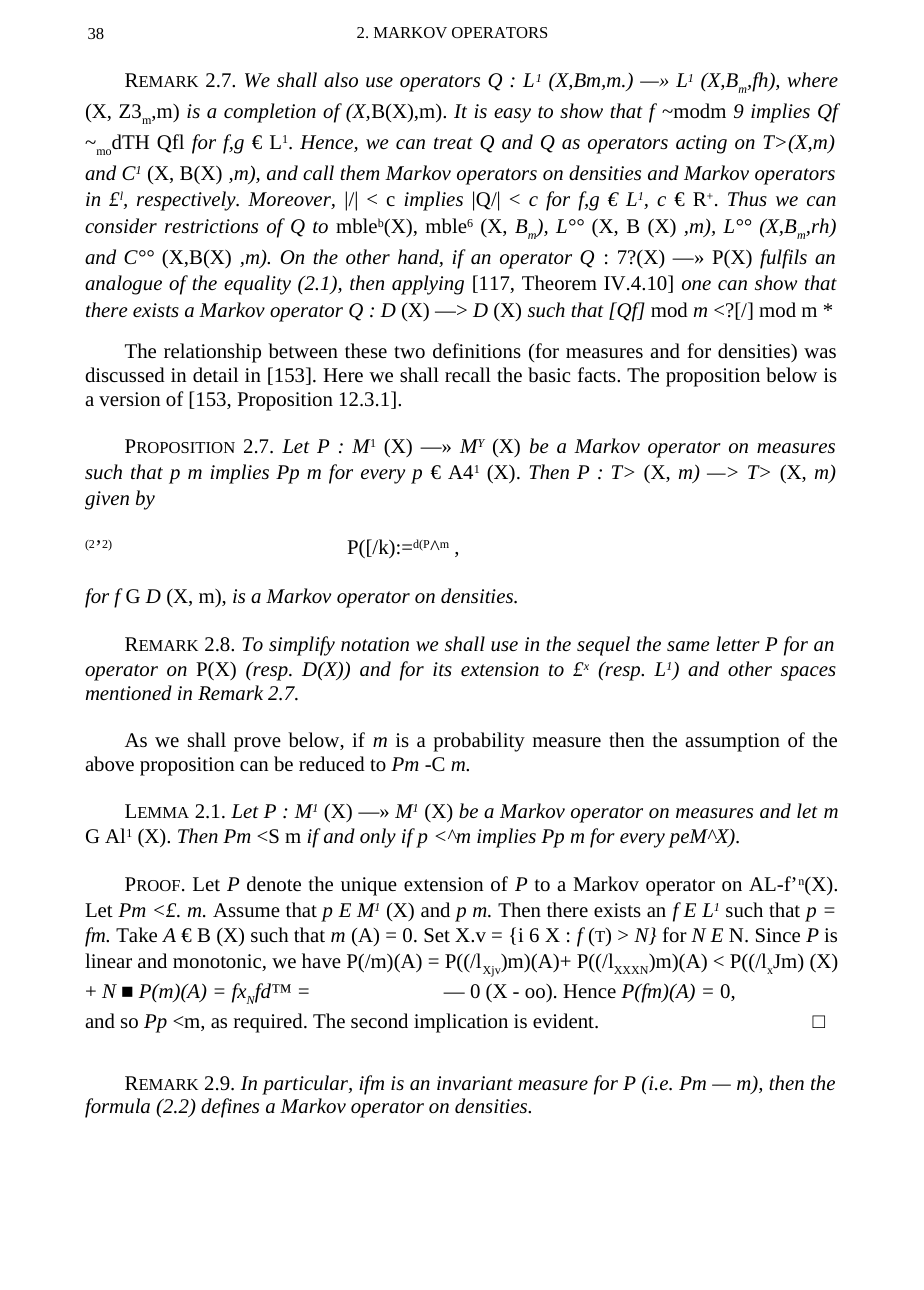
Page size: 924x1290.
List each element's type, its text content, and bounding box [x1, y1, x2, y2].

text Remark 2.9. In particular, ifm is an invariant measure for P (i.e. Pm — m), then the formula (2.2) defines a Markov operator on densities. [85, 1070, 838, 1118]
text Remark 2.8. To simplify notation we shall use in the sequel the same letter P for an operator on P(X) (resp. D(X)) and for its extension to £x (resp. L1) and other spaces mentioned in Remark 2.7. [85, 632, 838, 704]
text Remark 2.7. We shall also use operators Q : L1 (X,Bm,m.) —» L1 (X,Bm,fh), where (X, Z3m,m) is a completion of (X,B(X),m). It is easy to show that f ~modm 9 implies Qf ~modTH Qfl for f,g € L1. Hence, we can treat Q and Q as operators acting on T>(X,m) and C1 (X, B(X) ,m), and call them Mar­kov operators on densities and Markov operators in £l, respectively. Moreover, |/| < c implies |Q/| < c for f,g € L1, c € R+. Thus we can consider re­strictions of Q to mbleb(X), mble6 (X, Bm), L°° (X, B (X) ,m), L°° (X,Bm,rh) and C°° (X,B(X) ,m). On the other hand, if an operator Q : 7?(X) —» P(X) fulfils an analogue of the equality (2.1), then applying [117, Theorem IV.4.10] one can show that there exists a Markov operator Q : D (X) —> D (X) such that [Qf] mod m <?[/] mod m * [85, 68, 838, 322]
text Proof. Let P denote the unique extension of P to a Markov operator on AL-f’n(X). Let Pm <£. m. Assume that p E M1 (X) and p m. Then there exists an f E L1 such that p = fm. Take A € B (X) such that m (A) = 0. Set X.v = {i 6 X : f (t) > N} for N E N. Since P is linear and monotonic, we have P(/m)(A) = P((/lXjv)m)(A)+ P((/lXXXN)m)(A) < P((/lxJm) (X) + N ■ P(m)(A) = fxNfd™ = — 0 (X - oo). Hence P(fm)(A) = 0, [85, 872, 838, 1007]
text As we shall prove below, if m is a probability measure then the assumption of the above proposition can be reduced to Pm -C m. [85, 727, 838, 776]
text Lemma 2.1. Let P : M1 (X) —» M1 (X) be a Markov operator on measures and let m G Al1 (X). Then Pm <S m if and only if p <^m implies Pp m for every peM^X). [85, 798, 838, 848]
text 2. MARKOV OPERATORS [356, 23, 567, 42]
text 38 [87, 23, 108, 43]
text (2’2) P([/k):=d(P^m , [85, 535, 838, 559]
text and so Pp <m, as required. The second implication is evident. □ [85, 1009, 838, 1033]
text for f G D (X, m), is a Markov operator on densities. [85, 584, 838, 608]
text Proposition 2.7. Let P : M1 (X) —» MY (X) be a Markov operator on measures such that p m implies Pp m for every p € A41 (X). Then P : T> (X, m) —> T> (X, m) given by [85, 434, 838, 510]
text The relationship between these two definitions (for measures and for densities) was discussed in detail in [153]. Here we shall recall the basic facts. The proposition below is a version of [153, Proposition 12.3.1]. [85, 339, 838, 411]
